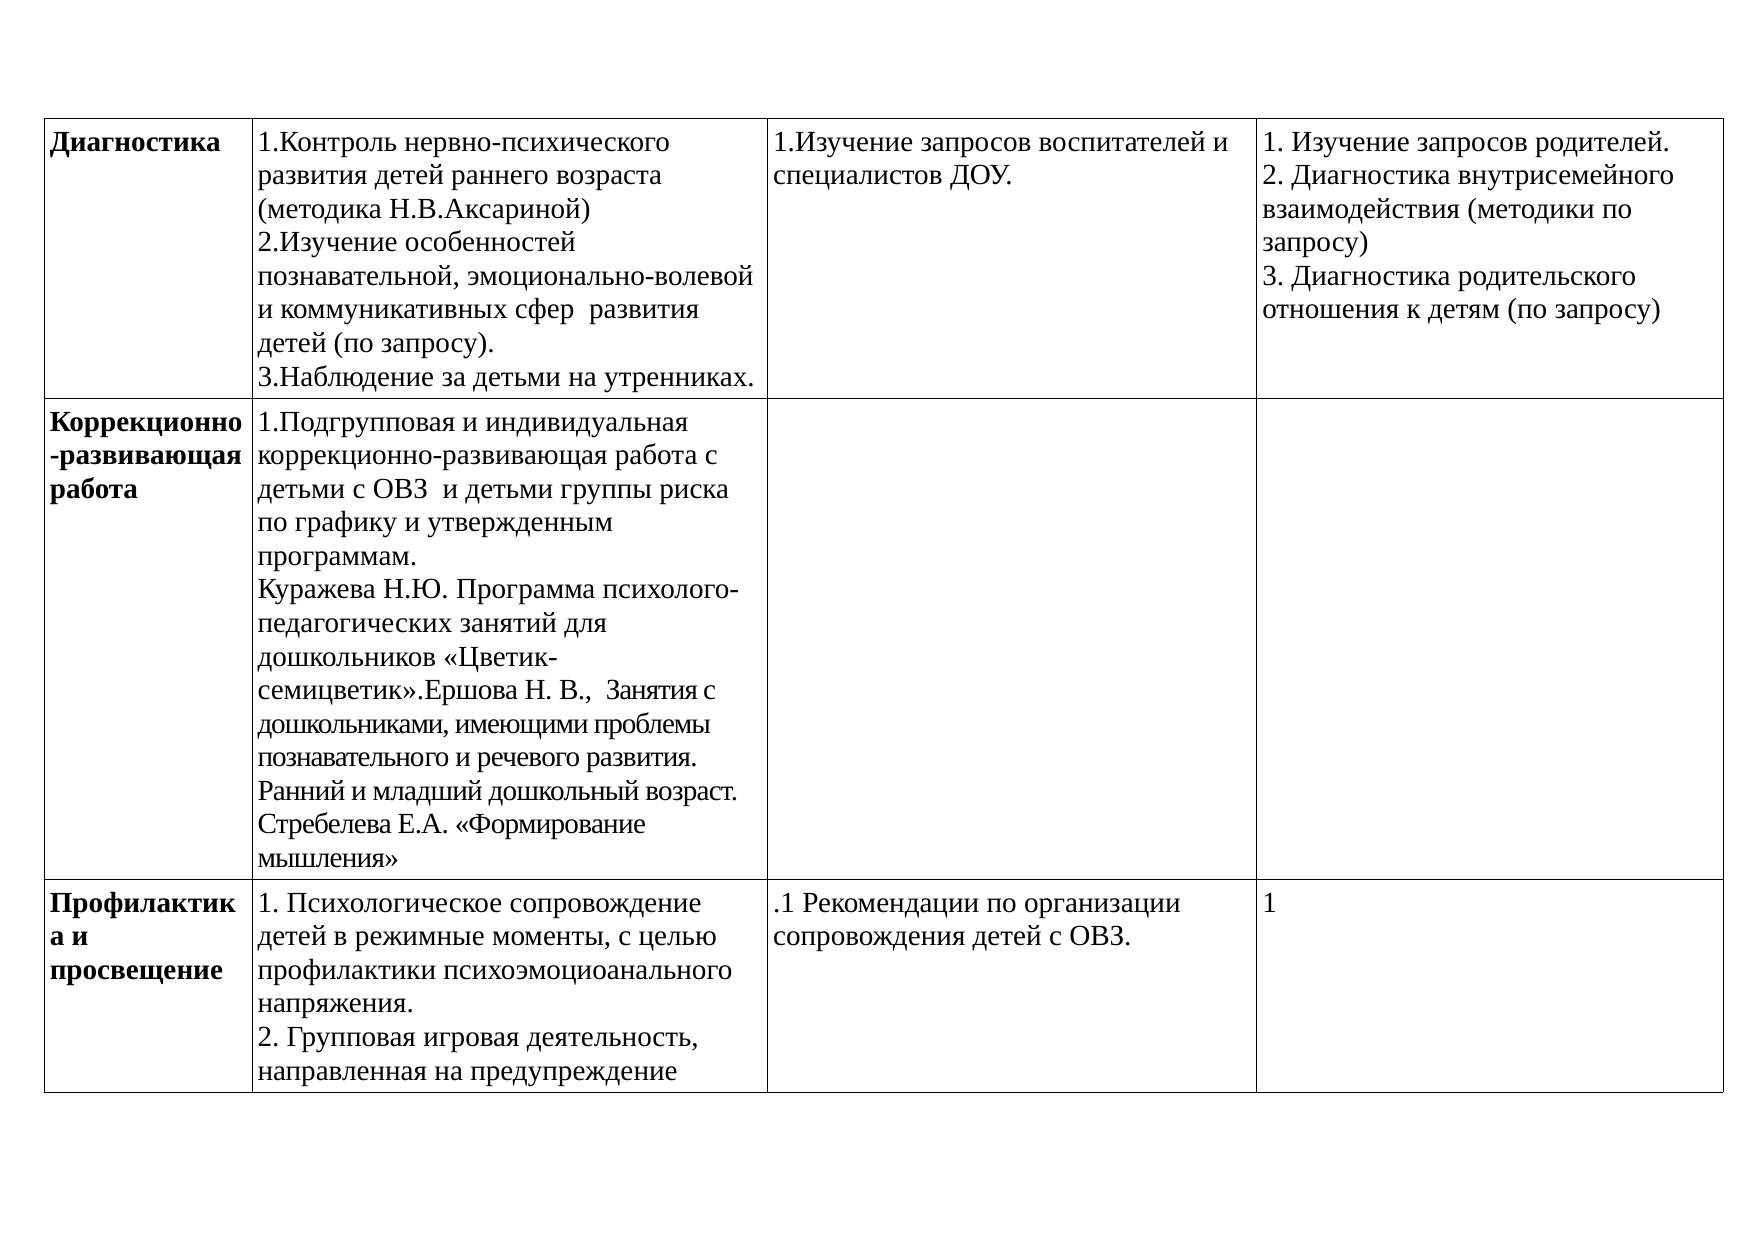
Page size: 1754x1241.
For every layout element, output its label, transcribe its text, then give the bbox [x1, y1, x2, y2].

table_cell [1257, 399, 1723, 879]
table_cell Диагностика [45, 119, 252, 398]
table_cell 1. Изучение запросов родителей. 2. Диагностика внутрисемейного взаимодействия (методики по запросу) 3. Диагностика родительского отношения к детям (по запросу) [1257, 119, 1723, 398]
table_cell 1.Изучение запросов воспитателей и специалистов ДОУ. [768, 119, 1256, 398]
table_cell 1 [1257, 880, 1723, 1092]
table_cell Профилактика и просвещение [45, 880, 252, 1092]
table_cell Коррекционно-развивающая работа [45, 399, 252, 879]
table_cell 1.Подгрупповая и индивидуальная коррекционно-развивающая работа с детьми с ОВЗ и детьми группы риска по графику и утвержденным программам. Куражева Н.Ю. Программа психолого-педагогических занятий для дошкольников «Цветик-семицветик».Ершова Н. В., Занятия с дошкольниками, имеющими проблемы познавательного и речевого развития. Ранний и младший дошкольный возраст. Стребелева Е.А. «Формирование мышления» [253, 399, 767, 879]
table_cell .1 Рекомендации по организации сопровождения детей с ОВЗ. [768, 880, 1256, 1092]
table_cell [768, 399, 1256, 879]
table_cell 1. Психологическое сопровождение детей в режимные моменты, с целью профилактики психоэмоциоанального напряжения. 2. Групповая игровая деятельность, направленная на предупреждение [253, 880, 767, 1092]
table_cell 1.Контроль нервно-психического развития детей раннего возраста (методика Н.В.Аксариной) 2.Изучение особенностей познавательной, эмоционально-волевой и коммуникативных сфер развития детей (по запросу). 3.Наблюдение за детьми на утренниках. [253, 119, 767, 398]
